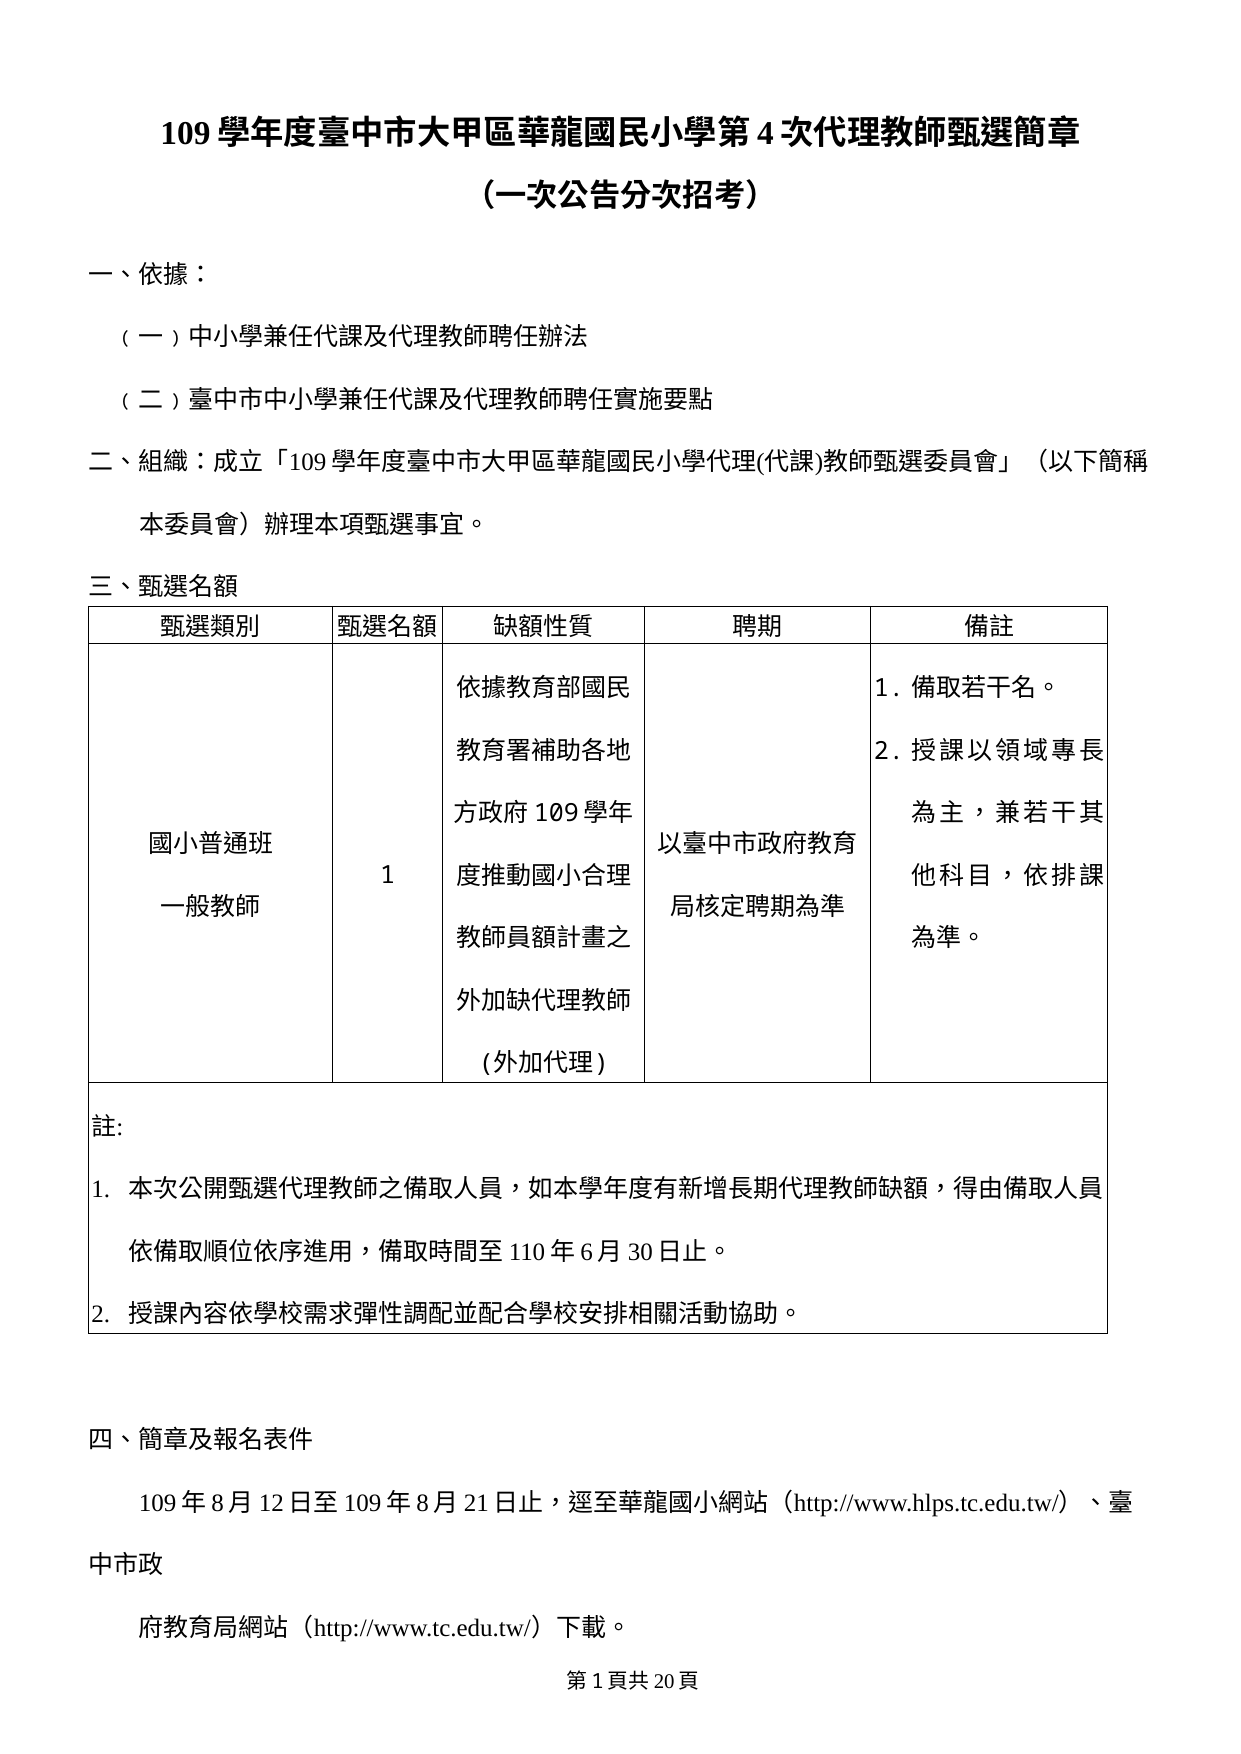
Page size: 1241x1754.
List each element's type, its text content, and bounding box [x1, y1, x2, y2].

table_header 聘期 [645, 607, 870, 643]
table_cell 備取若干名。 授課以領域專長為主，兼若干其他科目，依排課為準。 [871, 644, 1107, 1082]
text 一、依據： [89, 231, 1152, 293]
table_cell 1 [333, 644, 442, 1082]
table_cell 國小普通班 一般教師 [89, 644, 332, 1082]
table_header 缺額性質 [443, 607, 644, 643]
text 三、甄選名額 [89, 543, 1152, 606]
table_cell 依據教育部國民教育署補助各地方政府109學年度推動國小合理教師員額計畫之外加缺代理教師 (外加代理) [443, 644, 644, 1082]
text 二、組織：成立「109學年度臺中市大甲區華龍國民小學代理(代課)教師甄選委員會」（以下簡稱本委員會）辦理本項甄選事宜。 [89, 418, 1152, 543]
text 府教育局網站（http://www.tc.edu.tw/）下載。 [89, 1584, 1152, 1646]
table_header 甄選名額 [333, 607, 442, 643]
text ﹙二﹚臺中市中小學兼任代課及代理教師聘任實施要點 [113, 356, 1152, 418]
text ﹙一﹚中小學兼任代課及代理教師聘任辦法 [113, 293, 1152, 356]
text 109學年度臺中市大甲區華龍國民小學第4次代理教師甄選簡章 （一次公告分次招考） [89, 88, 1152, 213]
table_header 甄選類別 [89, 607, 332, 643]
table_header 備註 [871, 607, 1107, 643]
table_cell 註: 本次公開甄選代理教師之備取人員，如本學年度有新增長期代理教師缺額，得由備取人員 依備取順位依序進用，備取時間至110年6月30日止。 授課內容依學校需求彈性調配並配合學校安排相關活動協助。 [89, 1083, 1107, 1333]
table_cell 以臺中市政府教育 局核定聘期為準 [645, 644, 870, 1082]
text 四、簡章及報名表件 109年8月12日至109年8月21日止，逕至華龍國小網站（http://www.hlps.tc.edu.tw/）、臺中市政 [89, 1396, 1152, 1584]
